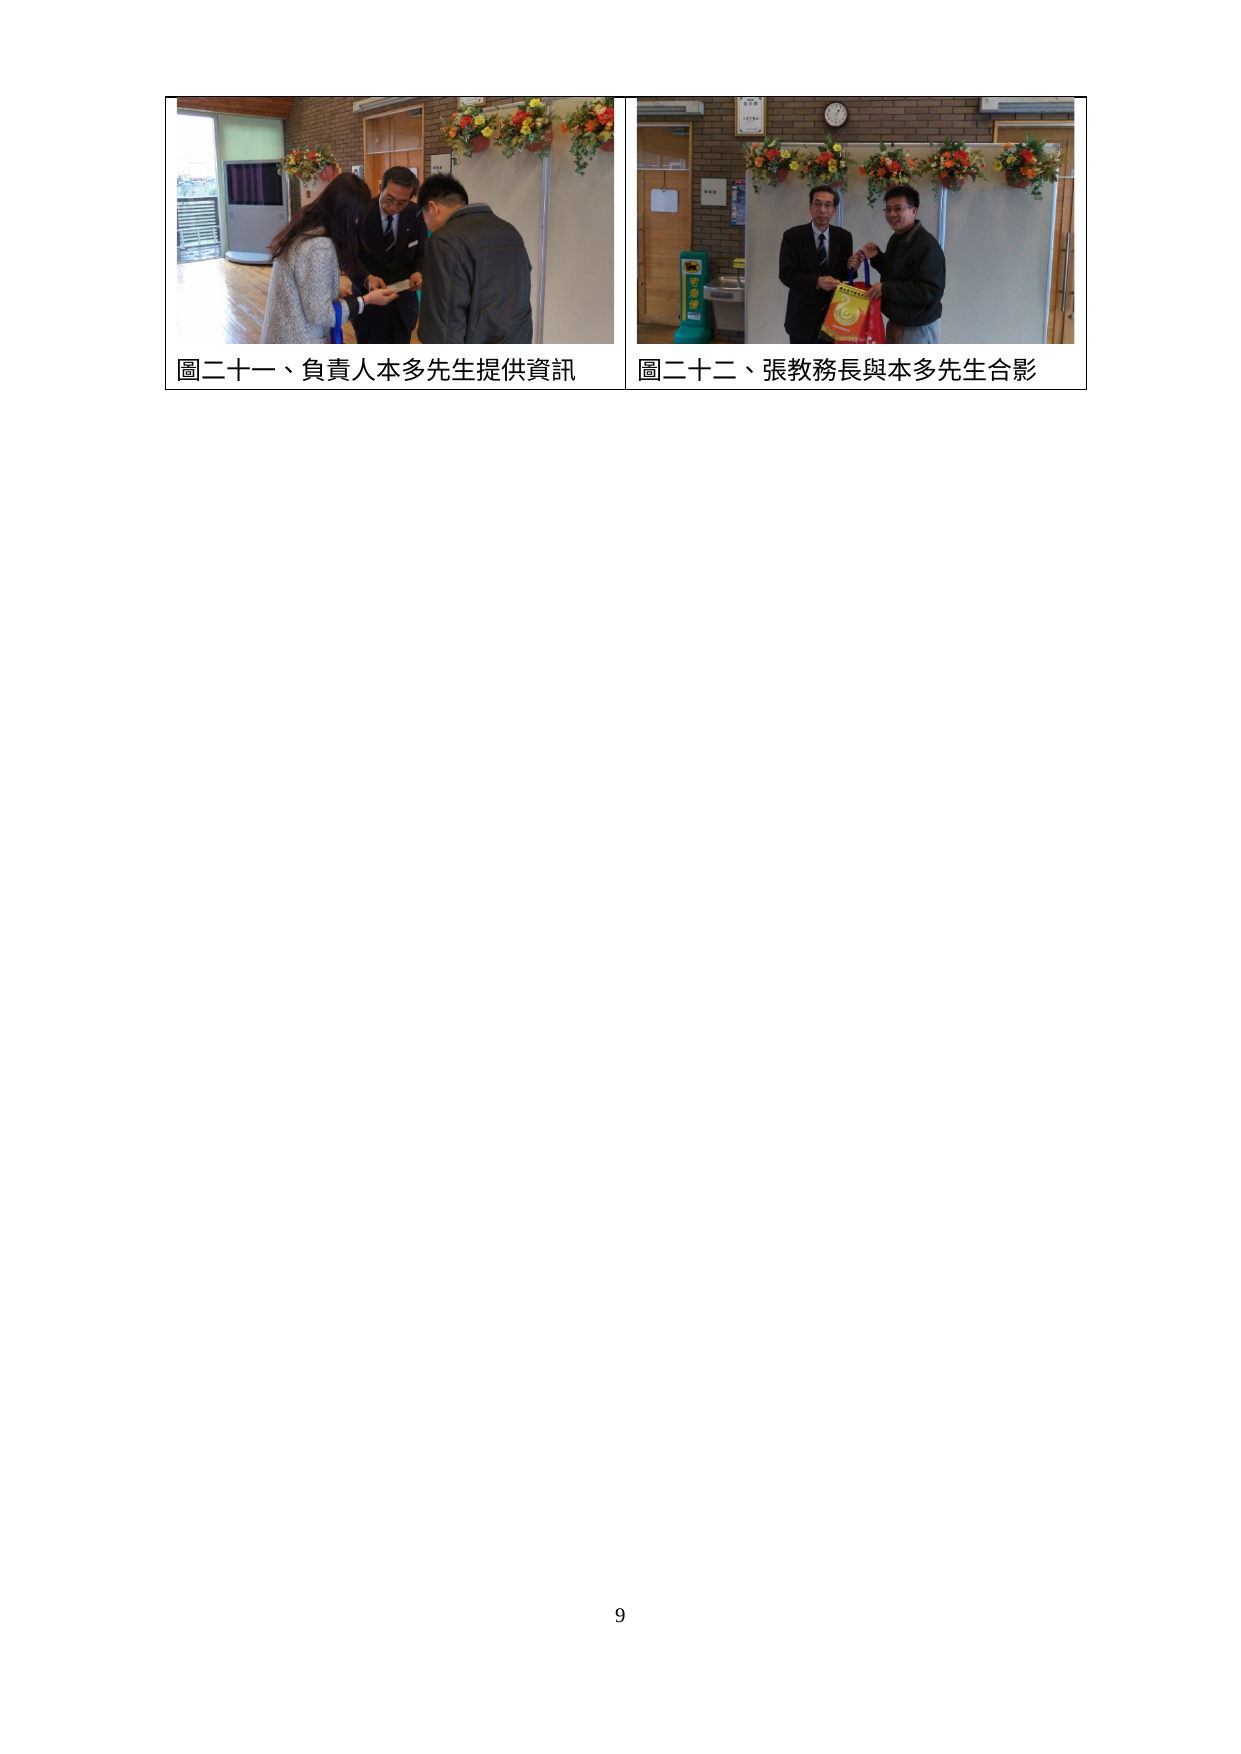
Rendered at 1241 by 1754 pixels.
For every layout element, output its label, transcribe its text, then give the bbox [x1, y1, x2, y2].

table_cell 圖二十一、負責人本多先生提供資訊 [166, 98, 625, 389]
picture [176, 97, 615, 344]
picture [636, 97, 1075, 344]
table_cell 圖二十二、張教務長與本多先生合影 [626, 98, 1086, 389]
